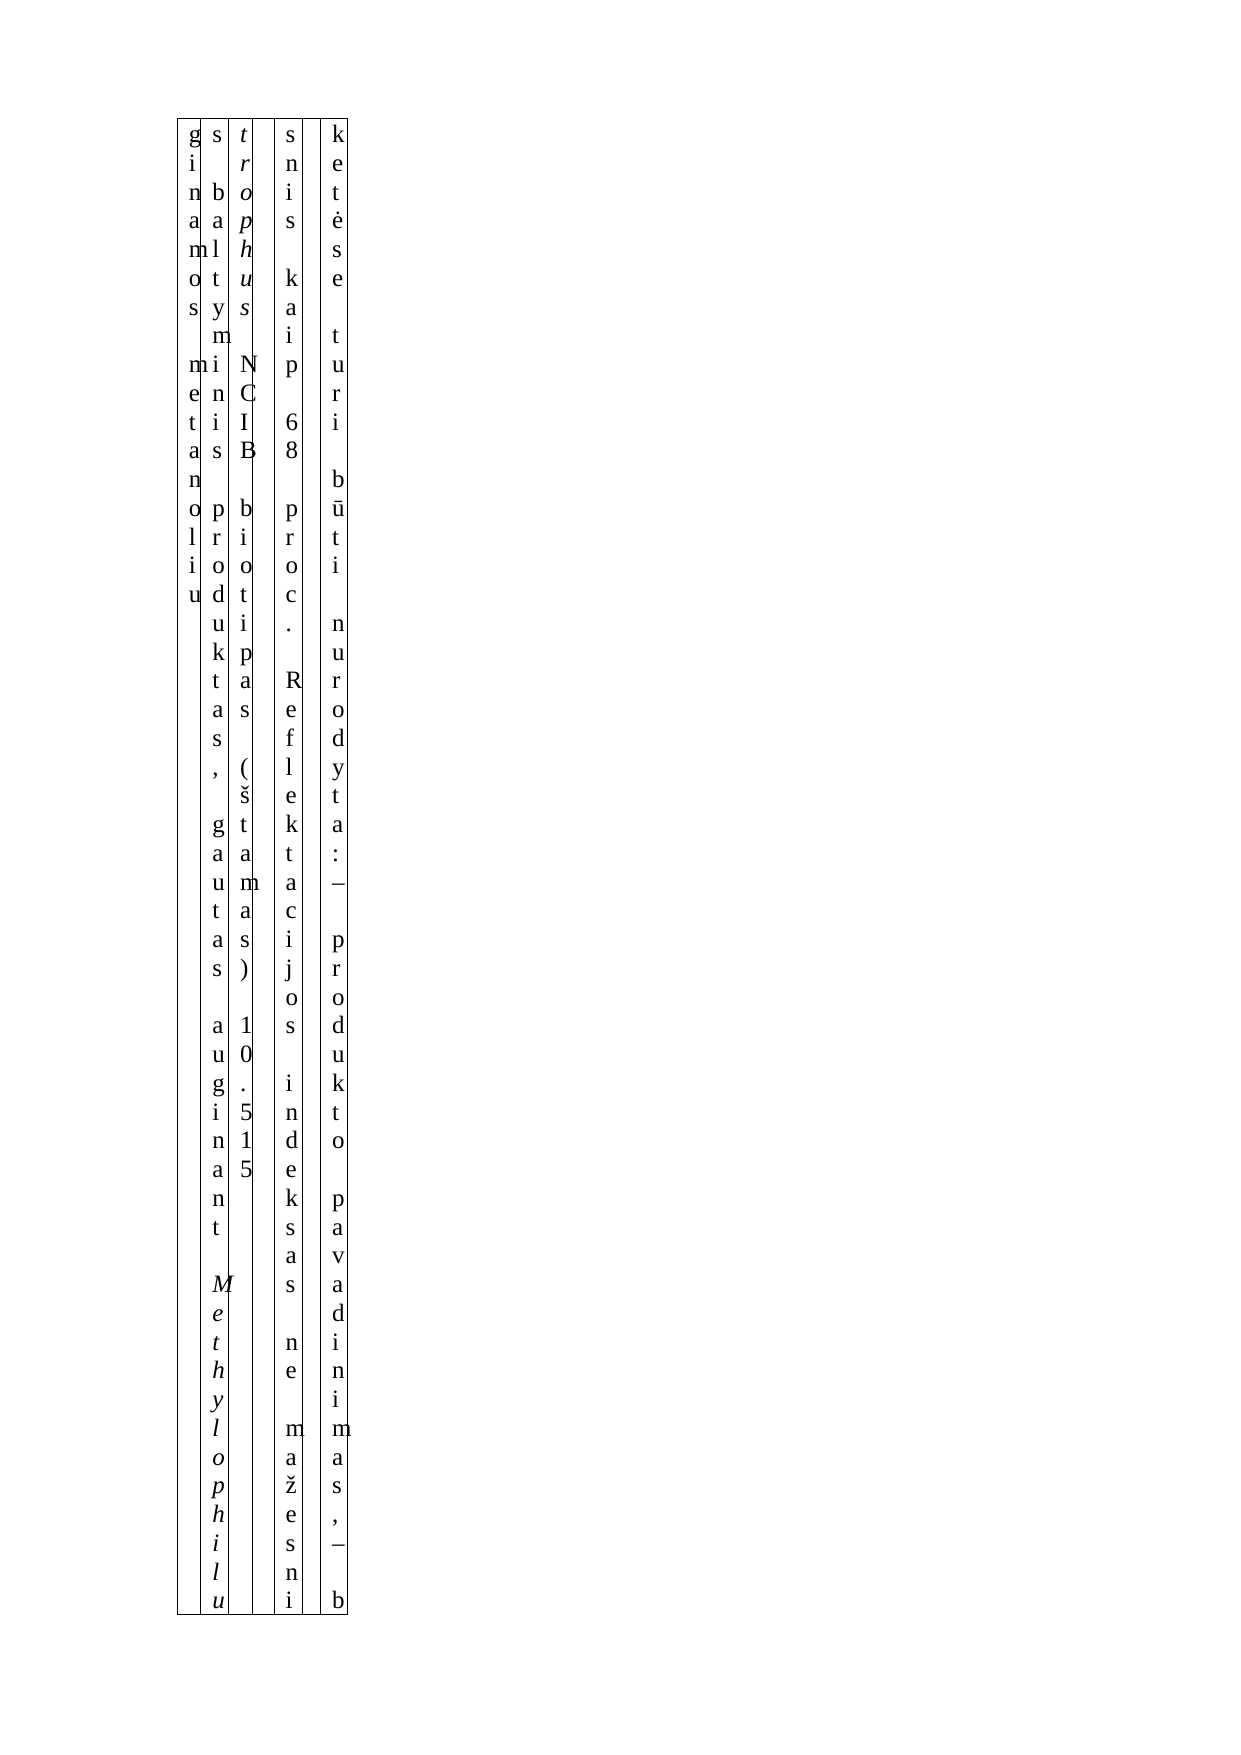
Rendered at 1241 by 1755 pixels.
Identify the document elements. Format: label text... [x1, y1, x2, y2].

table_cell Ant pakuotės arba etiketėse turi būti nurodyta: – produkto pavadinimas, – baltymingumas, – žali pelenai, – žali riebalai, – drėgnio kiekis, – vartojimo instrukcija, – žodžiai „Stengtis neįkvėpti“. – patvirtinimo numeris. Nuoroda ant kombinuotųjų pašarų etiketės ar pakuotės – produkto kiekis pašare [321, 119, 347, 1614]
table_cell Metanolis [253, 119, 274, 1614]
table_cell Kiaulės Veršiai Paukščiai Žuvys [303, 119, 320, 1614]
table_cell 1.1.1.1. Fermentacijos baltyminis produktas, gautas auginant Methylophilus methylotrophus on metanoliu [201, 119, 228, 1614]
table_cell Methylophilus methylotrophus NCIB biotipas (štamas) 10.515 [229, 119, 252, 1614]
table_cell 1.1.1. Bakterijos, auginamos metanoliu [178, 119, 200, 1614]
table_cell Baltymingumas ne mažesnis kaip 68 proc. Reflektacijos indeksas ne mažesnis kaip 50 [275, 119, 302, 1614]
